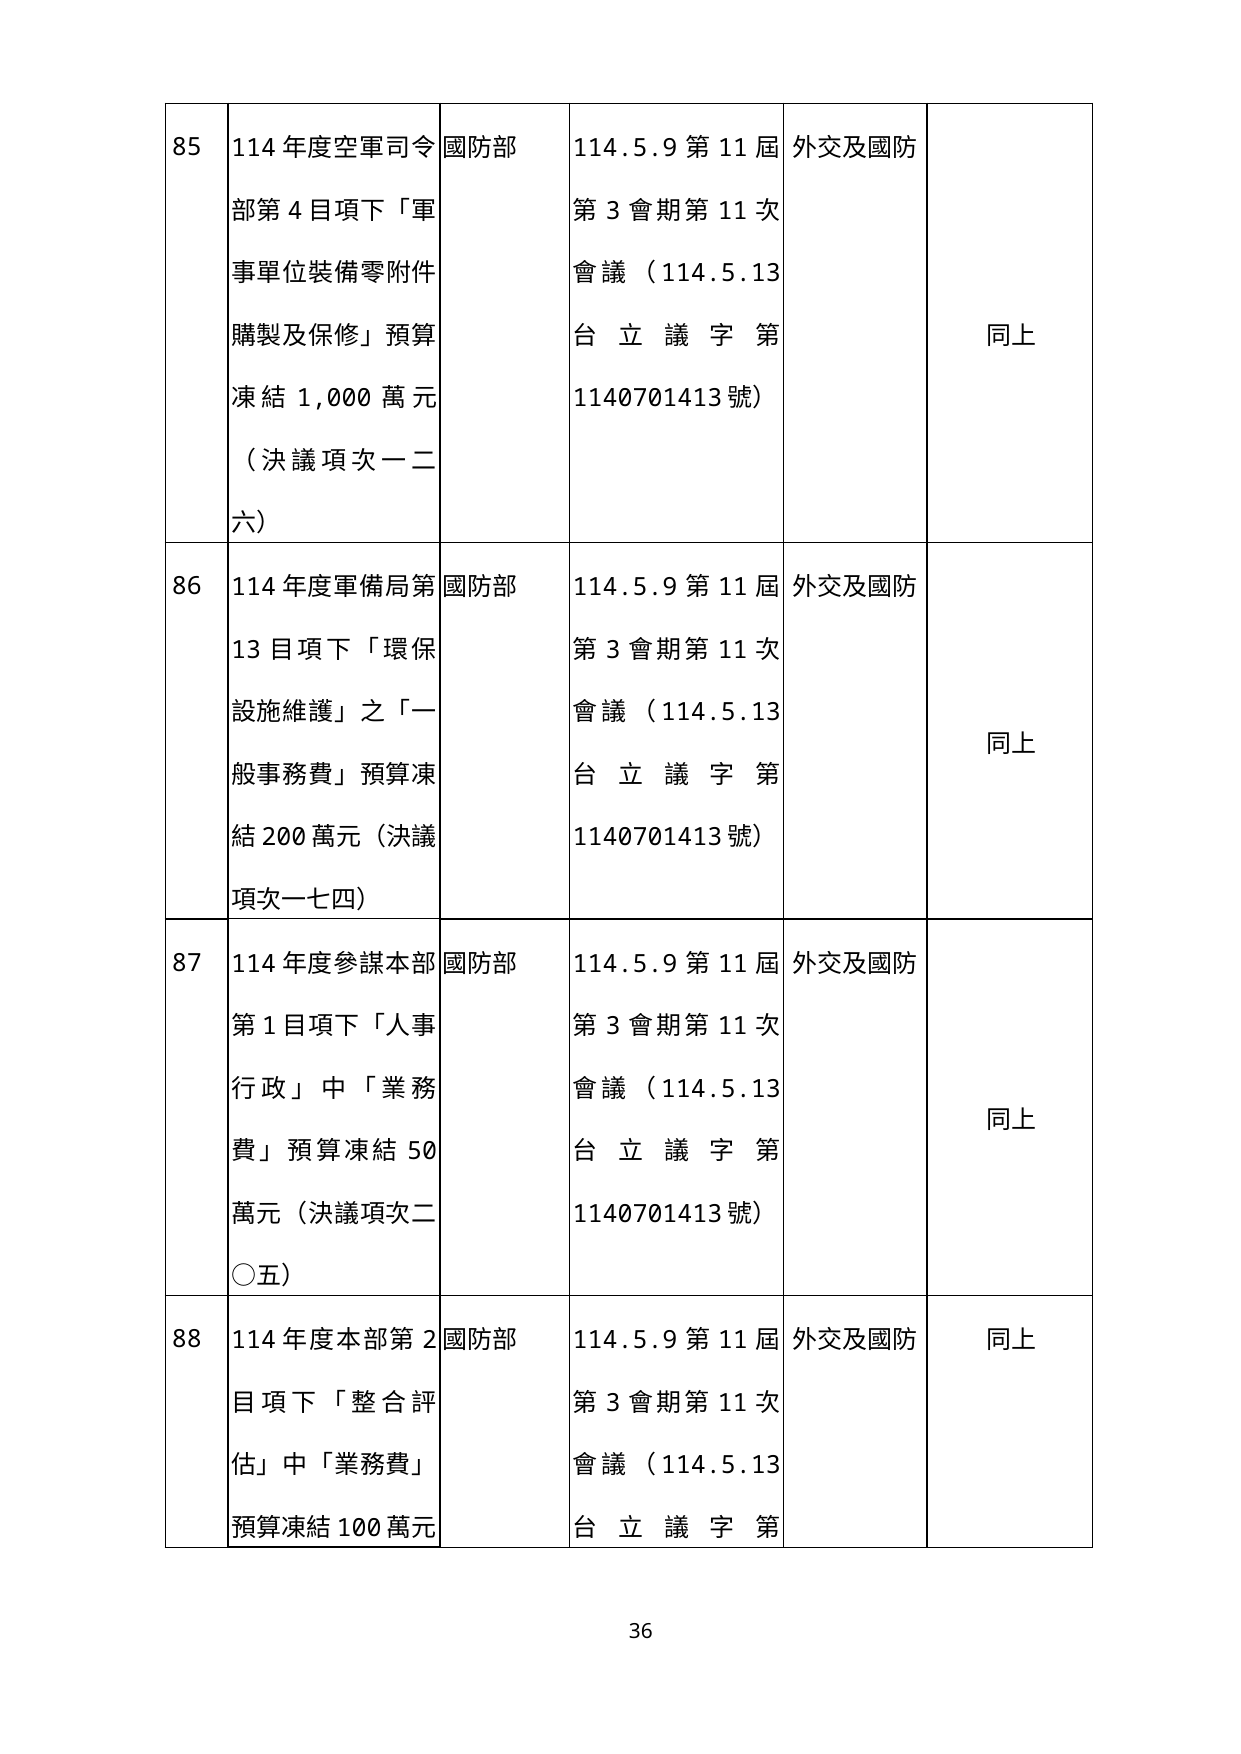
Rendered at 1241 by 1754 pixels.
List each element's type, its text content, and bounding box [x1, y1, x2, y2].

table_cell 114.5.9第11屆第3會期第11次會議（114.5.13台立議字第1140701413號） [570, 104, 783, 542]
table_cell 同上 [928, 1296, 1092, 1546]
table_cell 國防部 [441, 543, 569, 918]
table_cell 外交及國防 [784, 1296, 926, 1546]
table_cell 外交及國防 [784, 920, 926, 1295]
table_cell 國防部 [441, 104, 569, 542]
table_cell [166, 920, 227, 1295]
table_cell 同上 [928, 543, 1092, 918]
table_cell 外交及國防 [784, 543, 926, 918]
table_cell 114年度本部第2目項下「整合評估」中「業務費」預算凍結100萬元 [229, 1296, 439, 1546]
table_cell 同上 [928, 920, 1092, 1295]
table_cell [166, 104, 227, 542]
table_cell [166, 1296, 227, 1546]
table_cell 114年度參謀本部第1目項下「人事行政」中「業務費」預算凍結50萬元（決議項次二○五） [229, 919, 439, 1295]
table_cell [166, 543, 227, 918]
table_cell 114年度空軍司令部第4目項下「軍事單位裝備零附件購製及保修」預算凍結1,000萬元（決議項次一二六） [229, 104, 439, 542]
table_cell 114年度軍備局第13目項下「環保設施維護」之「一般事務費」預算凍結200萬元（決議項次一七四） [229, 543, 439, 918]
table_cell 114.5.9第11屆第3會期第11次會議（114.5.13台立議字第 [570, 1296, 783, 1546]
table_cell 114.5.9第11屆第3會期第11次會議（114.5.13台立議字第1140701413號） [570, 920, 783, 1295]
table_cell 外交及國防 [784, 104, 926, 542]
table_cell 同上 [928, 104, 1092, 542]
table_cell 國防部 [441, 920, 569, 1295]
table_cell 114.5.9第11屆第3會期第11次會議（114.5.13台立議字第1140701413號） [570, 543, 783, 918]
table_cell 國防部 [441, 1296, 569, 1546]
